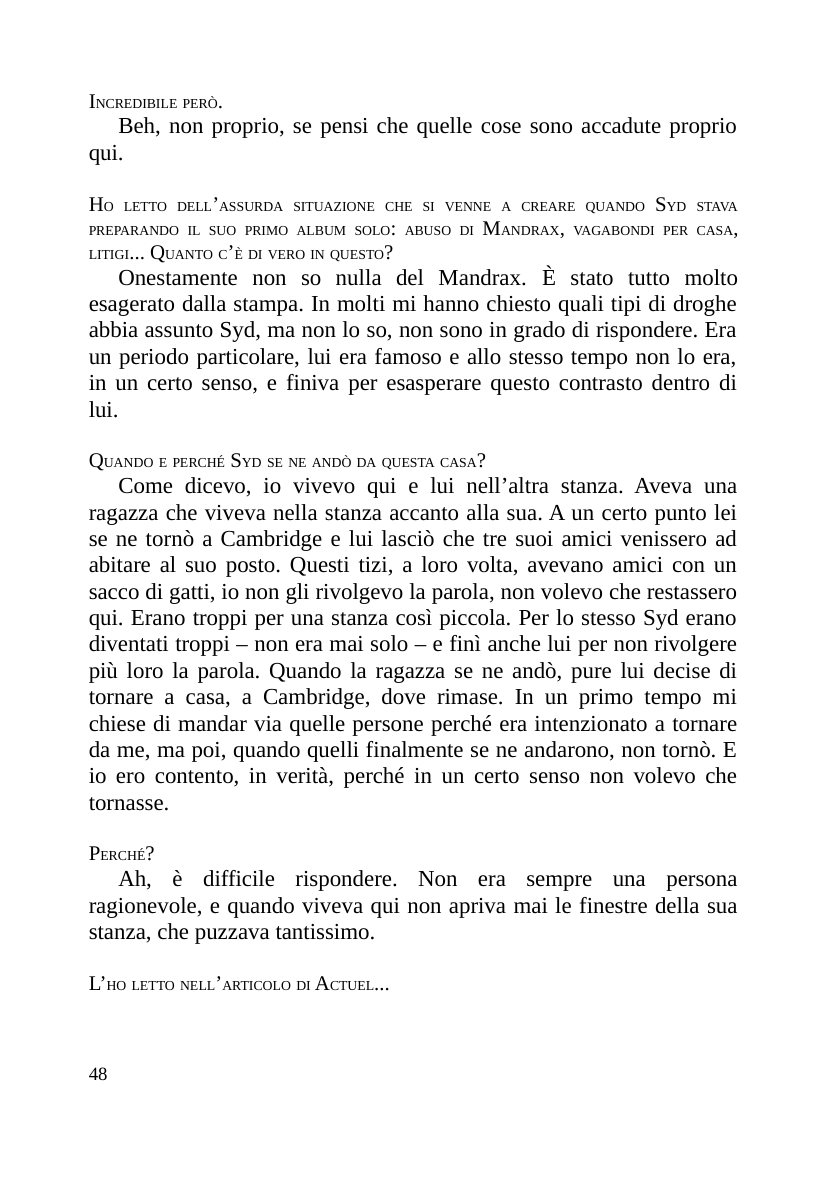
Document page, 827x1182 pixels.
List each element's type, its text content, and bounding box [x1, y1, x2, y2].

text Incredibile però. [88, 88, 738, 113]
text Ho letto dell’assurda situazione che si venne a creare quando Syd stava preparando il suo primo album solo: abuso di Mandrax, vagabondi per casa, litigi... Quanto c’è di vero in questo? [88, 192, 738, 264]
text Perché? [88, 841, 738, 865]
text Ah, è difficile rispondere. Non era sempre una persona ragionevole, e quando viveva qui non apriva mai le finestre della sua stanza, che puzzava tantissimo. [88, 865, 738, 944]
text L’ho letto nell’articolo di Actuel... [88, 971, 738, 995]
text Onestamente non so nulla del Mandrax. è stato tutto molto esagerato dalla stampa. In molti mi hanno chiesto quali tipi di droghe abbia assunto Syd, ma non lo so, non sono in grado di rispondere. Era un periodo particolare, lui era famoso e allo stesso tempo non lo era, in un certo senso, e finiva per esasperare questo contrasto dentro di lui. [88, 264, 738, 422]
text Quando e perché Syd se ne andò da questa casa? [88, 448, 738, 472]
text Beh, non proprio, se pensi che quelle cose sono accadute proprio qui. [88, 113, 738, 165]
text Come dicevo, io vivevo qui e lui nell’altra stanza. Aveva una ragazza che viveva nella stanza accanto alla sua. A un certo punto lei se ne tornò a Cambridge e lui lasciò che tre suoi amici venissero ad abitare al suo posto. Questi tizi, a loro volta, avevano amici con un sacco di gatti, io non gli rivolgevo la parola, non volevo che restassero qui. Erano troppi per una stanza così piccola. Per lo stesso Syd erano diventati troppi – non era mai solo – e finì anche lui per non rivolgere più loro la parola. Quando la ragazza se ne andò, pure lui decise di tornare a casa, a Cambridge, dove rimase. In un primo tempo mi chiese di mandar via quelle persone perché era intenzionato a tornare da me, ma poi, quando quelli finalmente se ne andarono, non tornò. E io ero contento, in verità, perché in un certo senso non volevo che tornasse. [88, 472, 738, 815]
